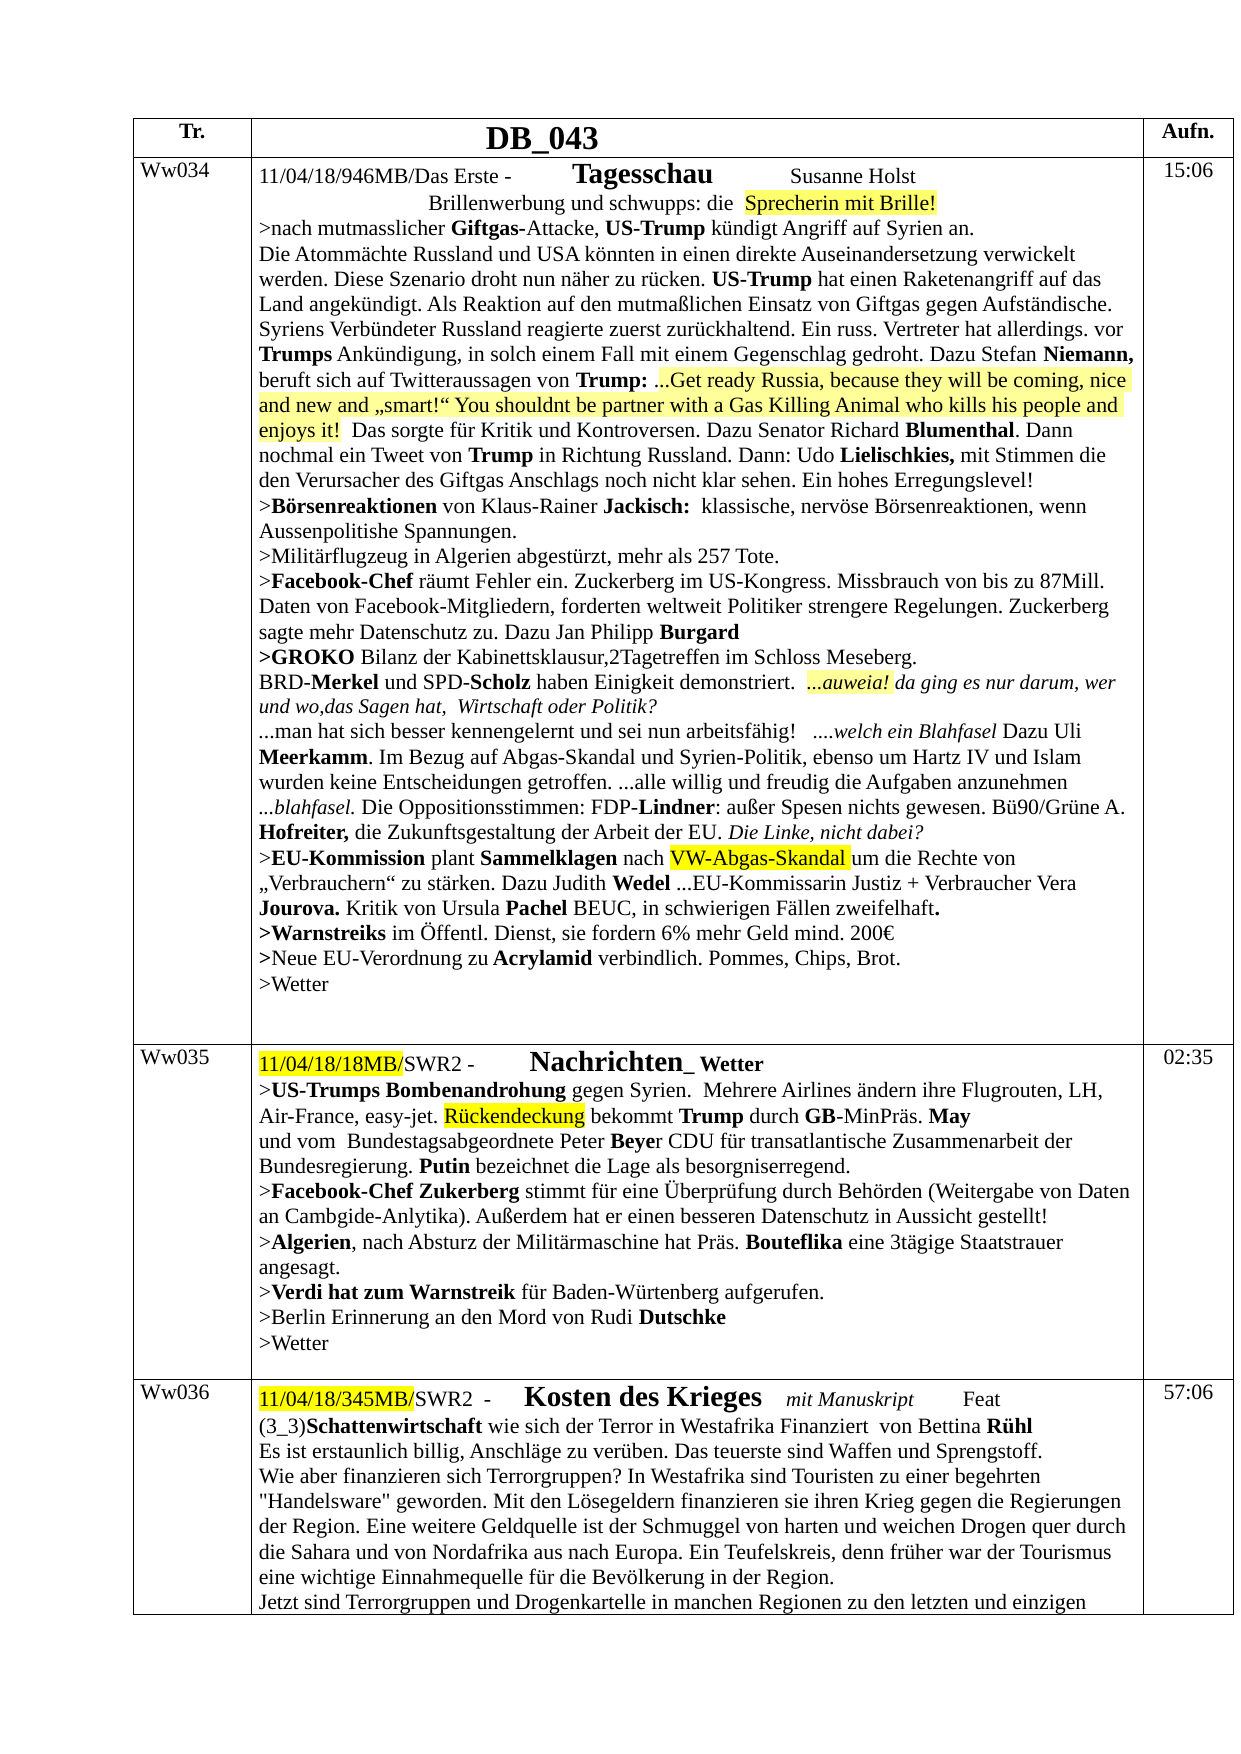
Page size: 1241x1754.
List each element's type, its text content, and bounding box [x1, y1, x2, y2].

table_header Tr. [134, 119, 251, 157]
table_cell 02:35 [1144, 1045, 1233, 1379]
table_cell Ww035 [134, 1045, 251, 1379]
table_cell 57:06 [1144, 1380, 1233, 1614]
table_cell Ww034 [134, 158, 251, 1044]
table_header DB_043 [252, 119, 1143, 157]
table_header Aufn. [1144, 119, 1233, 157]
table_cell 11/04/18/946MB/Das Erste - Tagesschau Susanne Holst Brillenwerbung und schwupps: die Sprecherin mit Brille! >nach mutmasslicher Giftgas-Attacke, US-Trump kündigt Angriff auf Syrien an. Die Atommächte Russland und USA könnten in einen direkte Auseinandersetzung verwickelt werden. Diese Szenario droht nun näher zu rücken. US-Trump hat einen Raketenangriff auf das Land angekündigt. Als Reaktion auf den mutmaßlichen Einsatz von Giftgas gegen Aufständische. Syriens Verbündeter Russland reagierte zuerst zurückhaltend. Ein russ. Vertreter hat allerdings. vor Trumps Ankündigung, in solch einem Fall mit einem Gegenschlag gedroht. Dazu Stefan Niemann, beruft sich auf Twitteraussagen von Trump: ...Get ready Russia, because they will be coming, nice and new and „smart!“ You shouldnt be partner with a Gas Killing Animal who kills his people and enjoys it! Das sorgte für Kritik und Kontroversen. Dazu Senator Richard Blumenthal. Dann nochmal ein Tweet von Trump in Richtung Russland. Dann: Udo Lielischkies, mit Stimmen die den Verursacher des Giftgas Anschlags noch nicht klar sehen. Ein hohes Erregungslevel! >Börsenreaktionen von Klaus-Rainer Jackisch: klassische, nervöse Börsenreaktionen, wenn Aussenpolitishe Spannungen. >Militärflugzeug in Algerien abgestürzt, mehr als 257 Tote. >Facebook-Chef räumt Fehler ein. Zuckerberg im US-Kongress. Missbrauch von bis zu 87Mill. Daten von Facebook-Mitgliedern, forderten weltweit Politiker strengere Regelungen. Zuckerberg sagte mehr Datenschutz zu. Dazu Jan Philipp Burgard >GROKO Bilanz der Kabinettsklausur,2Tagetreffen im Schloss Meseberg. BRD-Merkel und SPD-Scholz haben Einigkeit demonstriert. ...auweia! da ging es nur darum, wer und wo,das Sagen hat, Wirtschaft oder Politik? ...man hat sich besser kennengelernt und sei nun arbeitsfähig! ....welch ein Blahfasel Dazu Uli Meerkamm. Im Bezug auf Abgas-Skandal und Syrien-Politik, ebenso um Hartz IV und Islam wurden keine Entscheidungen getroffen. ...alle willig und freudig die Aufgaben anzunehmen ...blahfasel. Die Oppositionsstimmen: FDP-Lindner: außer Spesen nichts gewesen. Bü90/Grüne A. Hofreiter, die Zukunftsgestaltung der Arbeit der EU. Die Linke, nicht dabei? >EU-Kommission plant Sammelklagen nach VW-Abgas-Skandal um die Rechte von „Verbrauchern“ zu stärken. Dazu Judith Wedel ...EU-Kommissarin Justiz + Verbraucher Vera Jourova. Kritik von Ursula Pachel BEUC, in schwierigen Fällen zweifelhaft. >Warnstreiks im Öffentl. Dienst, sie fordern 6% mehr Geld mind. 200€ >Neue EU-Verordnung zu Acrylamid verbindlich. Pommes, Chips, Brot. >Wetter [252, 158, 1143, 1044]
table_cell 11/04/18/345MB/SWR2 - Kosten des Krieges mit Manuskript Feat (3_3)Schattenwirtschaft wie sich der Terror in Westafrika Finanziert von Bettina Rühl Es ist erstaunlich billig, Anschläge zu verüben. Das teuerste sind Waffen und Sprengstoff. Wie aber finanzieren sich Terrorgruppen? In Westafrika sind Touristen zu einer begehrten "Handelsware" geworden. Mit den Lösegeldern finanzieren sie ihren Krieg gegen die Regierungen der Region. Eine weitere Geldquelle ist der Schmuggel von harten und weichen Drogen quer durch die Sahara und von Nordafrika aus nach Europa. Ein Teufelskreis, denn früher war der Tourismus eine wichtige Einnahmequelle für die Bevölkerung in der Region. Jetzt sind Terrorgruppen und Drogenkartelle in manchen Regionen zu den letzten und einzigen [252, 1380, 1143, 1614]
table_cell 11/04/18/18MB/SWR2 - Nachrichten_ Wetter >US-Trumps Bombenandrohung gegen Syrien. Mehrere Airlines ändern ihre Flugrouten, LH, Air-France, easy-jet. Rückendeckung bekommt Trump durch GB-MinPräs. May und vom Bundestagsabgeordnete Peter Beyer CDU für transatlantische Zusammenarbeit der Bundesregierung. Putin bezeichnet die Lage als besorgniserregend. >Facebook-Chef Zukerberg stimmt für eine Überprüfung durch Behörden (Weitergabe von Daten an Cambgide-Anlytika). Außerdem hat er einen besseren Datenschutz in Aussicht gestellt! >Algerien, nach Absturz der Militärmaschine hat Präs. Bouteflika eine 3tägige Staatstrauer angesagt. >Verdi hat zum Warnstreik für Baden-Würtenberg aufgerufen. >Berlin Erinnerung an den Mord von Rudi Dutschke >Wetter [252, 1045, 1143, 1379]
table_cell 15:06 [1144, 158, 1233, 1044]
table_cell Ww036 [134, 1380, 251, 1614]
